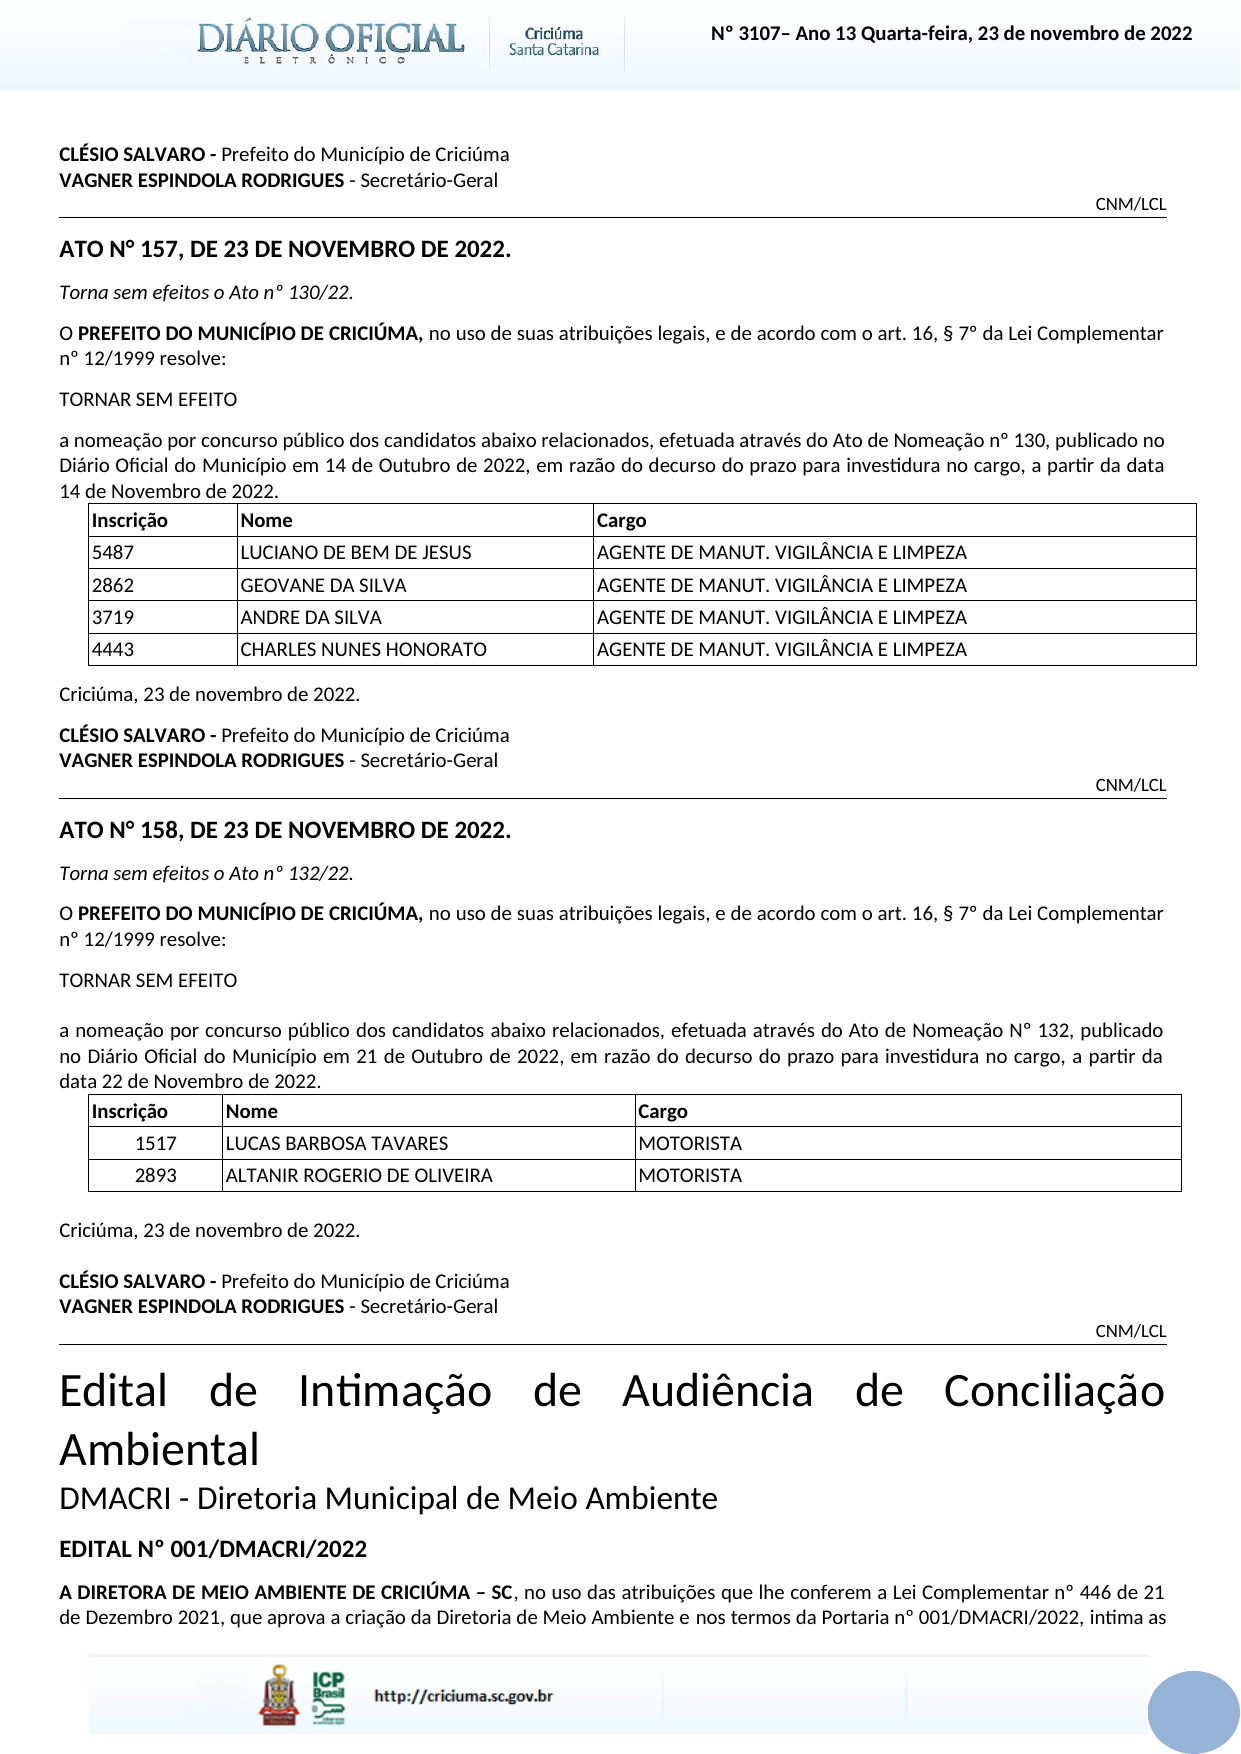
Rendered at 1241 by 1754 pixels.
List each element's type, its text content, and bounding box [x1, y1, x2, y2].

table_cell 4443 [89, 634, 237, 665]
table_header Nome [238, 504, 593, 536]
text Torna sem efeitos o Ato nº 130/22. [59, 279, 1167, 305]
text ATO N° 158, DE 23 DE NOVEMBRO DE 2022. [59, 814, 1167, 844]
text TORNAR SEM EFEITO [59, 967, 1167, 992]
table_cell MOTORISTA [636, 1127, 1181, 1158]
text ATO N° 157, DE 23 DE NOVEMBRO DE 2022. [59, 234, 1167, 264]
table_cell LUCAS BARBOSA TAVARES [223, 1127, 635, 1158]
table_header Inscrição [89, 1095, 222, 1126]
table_cell 1517 [89, 1127, 222, 1158]
text TORNAR SEM EFEITO [59, 386, 1167, 412]
text CNM/LCL [59, 773, 1167, 798]
text Criciúma, 23 de novembro de 2022. [59, 1217, 1211, 1243]
text CNM/LCL [59, 192, 1167, 217]
table_cell CHARLES NUNES HONORATO [238, 634, 593, 665]
text CLÉSIO SALVARO - Prefeito do Município de Criciúma [59, 722, 1240, 747]
table_cell ANDRE DA SILVA [238, 601, 593, 632]
table_cell AGENTE DE MANUT. VIGILÂNCIA E LIMPEZA [594, 601, 1196, 632]
table_cell AGENTE DE MANUT. VIGILÂNCIA E LIMPEZA [594, 569, 1196, 600]
table_cell ALTANIR ROGERIO DE OLIVEIRA [223, 1160, 635, 1191]
table_cell 2893 [89, 1160, 222, 1191]
table_header Cargo [636, 1095, 1181, 1126]
table_header Nome [223, 1095, 635, 1126]
text A DIRETORA DE MEIO AMBIENTE DE CRICIÚMA – SC, no uso das atribuições que lhe conferem a Lei Complementar nº 446 de 21 de Dezembro 2021, que aprova a criação da Diretoria de Meio Ambiente e nos termos da Portaria nº 001/DMACRI/2022, intima as [59, 1579, 1167, 1630]
text CLÉSIO SALVARO - Prefeito do Município de Criciúma [59, 141, 1167, 167]
text a nomeação por concurso público dos candidatos abaixo relacionados, efetuada através do Ato de Nomeação nº 130, publicado no Diário Oficial do Município em 14 de Outubro de 2022, em razão do decurso do prazo para investidura no cargo, a partir da data 14 de Novembro de 2022. [59, 427, 1167, 503]
text VAGNER ESPINDOLA RODRIGUES - Secretário-Geral [59, 1293, 1240, 1319]
table_cell AGENTE DE MANUT. VIGILÂNCIA E LIMPEZA [594, 634, 1196, 665]
text O PREFEITO DO MUNICÍPIO DE CRICIÚMA, no uso de suas atribuições legais, e de acordo com o art. 16, § 7º da Lei Complementar nº 12/1999 resolve: [59, 320, 1167, 371]
table_cell MOTORISTA [636, 1160, 1181, 1191]
table_cell 2862 [89, 569, 237, 600]
table_cell 3719 [89, 601, 237, 632]
text CLÉSIO SALVARO - Prefeito do Município de Criciúma [59, 1268, 1240, 1293]
text VAGNER ESPINDOLA RODRIGUES - Secretário-Geral [59, 747, 1240, 773]
table_header Inscrição [89, 504, 237, 536]
table_header Cargo [594, 504, 1196, 536]
text VAGNER ESPINDOLA RODRIGUES - Secretário-Geral [59, 167, 1167, 192]
table_cell 5487 [89, 537, 237, 568]
table_cell AGENTE DE MANUT. VIGILÂNCIA E LIMPEZA [594, 537, 1196, 568]
text O PREFEITO DO MUNICÍPIO DE CRICIÚMA, no uso de suas atribuições legais, e de acordo com o art. 16, § 7º da Lei Complementar nº 12/1999 resolve: [59, 901, 1167, 951]
text DMACRI - Diretoria Municipal de Meio Ambiente [59, 1477, 1167, 1518]
text CNM/LCL [59, 1319, 1167, 1344]
table_cell LUCIANO DE BEM DE JESUS [238, 537, 593, 568]
text EDITAL Nº 001/DMACRI/2022 [59, 1533, 1167, 1564]
text Edital de Intimação de Audiência de Conciliação Ambiental [59, 1360, 1167, 1477]
text Torna sem efeitos o Ato nº 132/22. [59, 860, 1167, 885]
table_cell GEOVANE DA SILVA [238, 569, 593, 600]
text a nomeação por concurso público dos candidatos abaixo relacionados, efetuada através do Ato de Nomeação Nº 132, publicado no Diário Oficial do Município em 21 de Outubro de 2022, em razão do decurso do prazo para investidura no cargo, a partir da data 22 de Novembro de 2022. [59, 1018, 1167, 1094]
text Criciúma, 23 de novembro de 2022. [59, 681, 1226, 707]
